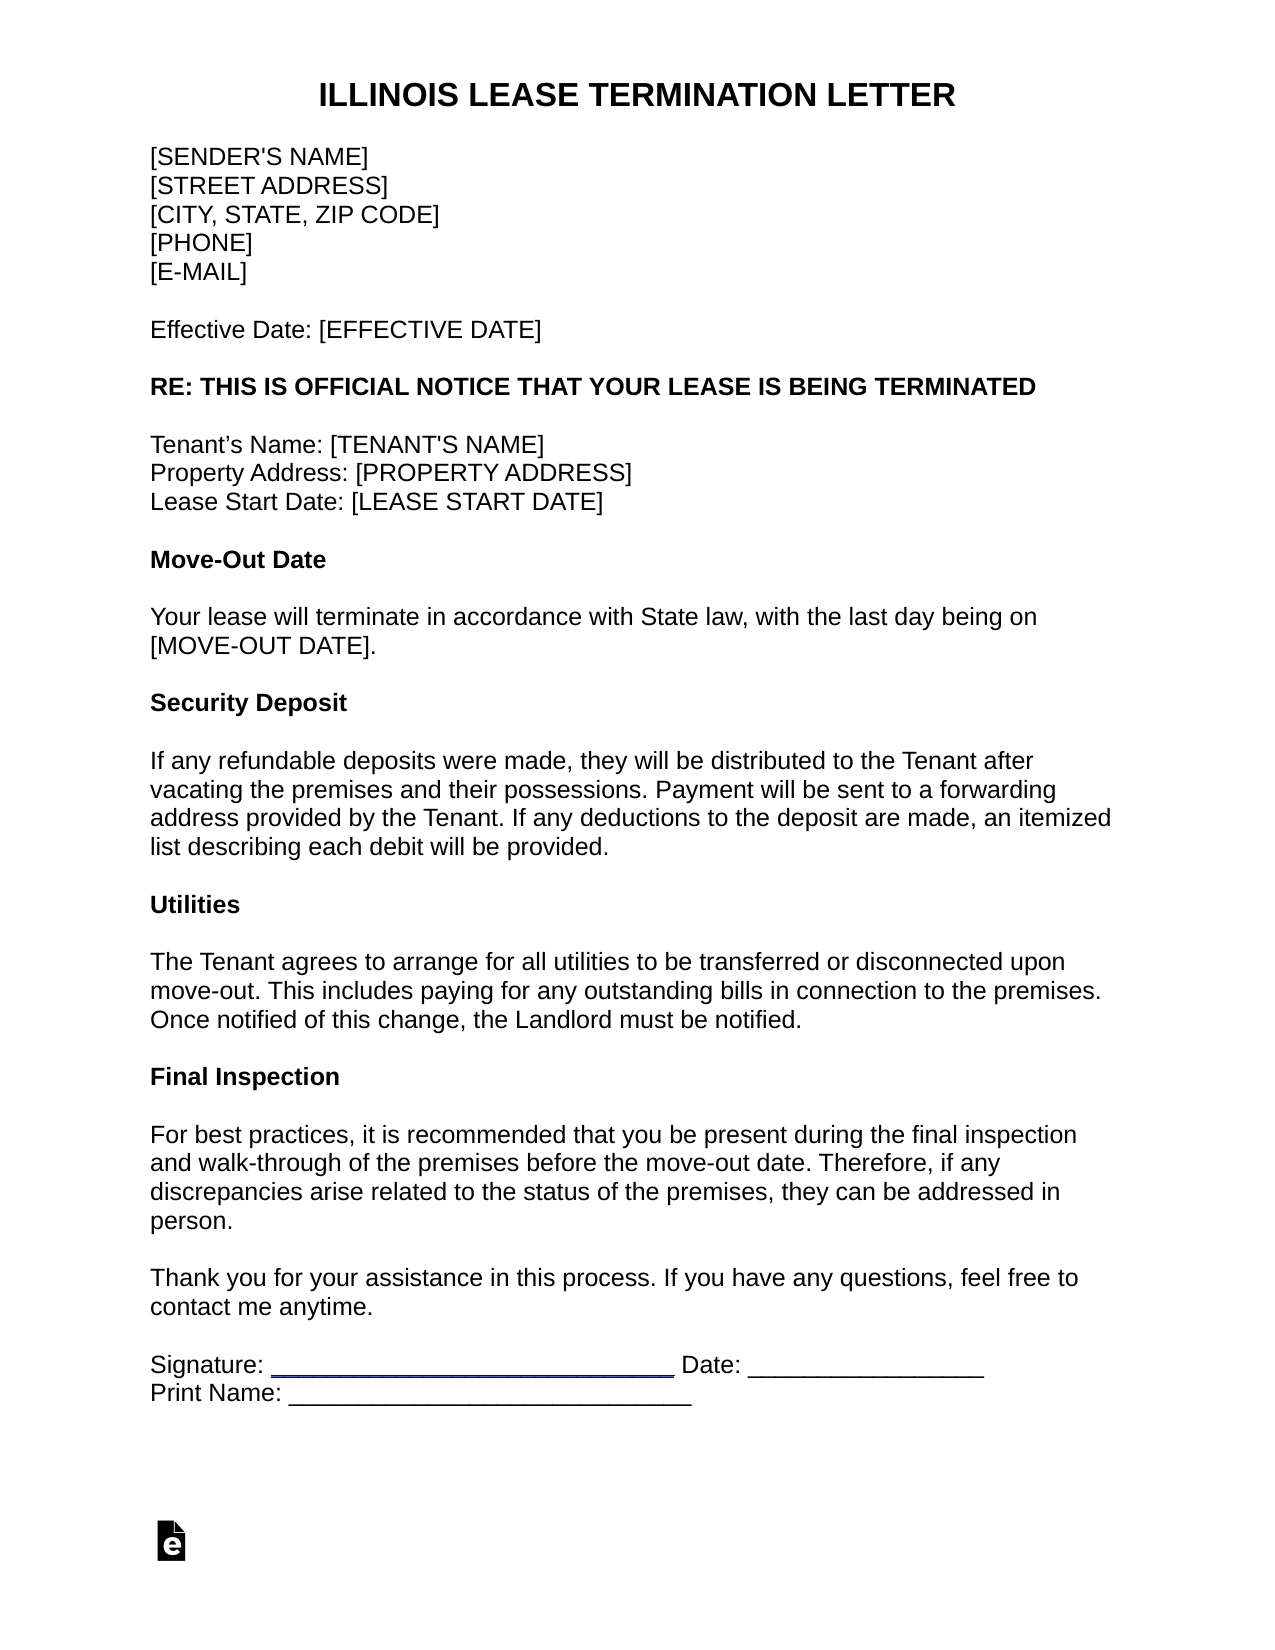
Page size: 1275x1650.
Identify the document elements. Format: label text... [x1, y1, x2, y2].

text Final Inspection [150, 1062, 1125, 1091]
text Lease Start Date: [LEASE START DATE] [150, 487, 1125, 516]
text [CITY, STATE, ZIP CODE] [150, 200, 1125, 228]
text [SENDER'S NAME] [150, 142, 1125, 171]
text Move-Out Date [150, 545, 1125, 573]
text Security Deposit [150, 688, 1125, 717]
text RE: THIS IS OFFICIAL NOTICE THAT YOUR LEASE IS BEING TERMINATED [150, 372, 1125, 401]
text Print Name: _____________________________ [150, 1378, 1125, 1407]
text [PHONE] [150, 228, 1125, 257]
text Signature: _____________________________ Date: _________________ [150, 1350, 1125, 1378]
text Utilities [150, 890, 1125, 918]
text If any refundable deposits were made, they will be distributed to the Tenant after vacating the premises and their possessions. Payment will be sent to a forwarding address provided by the Tenant. If any deductions to the deposit are made, an itemized list describing each debit will be provided. [150, 746, 1125, 861]
text Thank you for your assistance in this process. If you have any questions, feel free to contact me anytime. [150, 1263, 1125, 1321]
text The Tenant agrees to arrange for all utilities to be transferred or disconnected upon move-out. This includes paying for any outstanding bills in connection to the premises. Once notified of this change, the Landlord must be notified. [150, 947, 1125, 1033]
text Tenant’s Name: [TENANT'S NAME] [150, 430, 1125, 458]
text [STREET ADDRESS] [150, 171, 1125, 200]
text [E-MAIL] [150, 257, 1125, 286]
text Your lease will terminate in accordance with State law, with the last day being on [MOVE-OUT DATE]. [150, 602, 1125, 660]
text Effective Date: [EFFECTIVE DATE] [150, 315, 1125, 343]
text ILLINOIS LEASE TERMINATION LETTER [150, 75, 1125, 113]
text Property Address: [PROPERTY ADDRESS] [150, 458, 1125, 487]
text For best practices, it is recommended that you be present during the final inspection and walk-through of the premises before the move-out date. Therefore, if any discrepancies arise related to the status of the premises, they can be addressed in person. [150, 1120, 1125, 1235]
